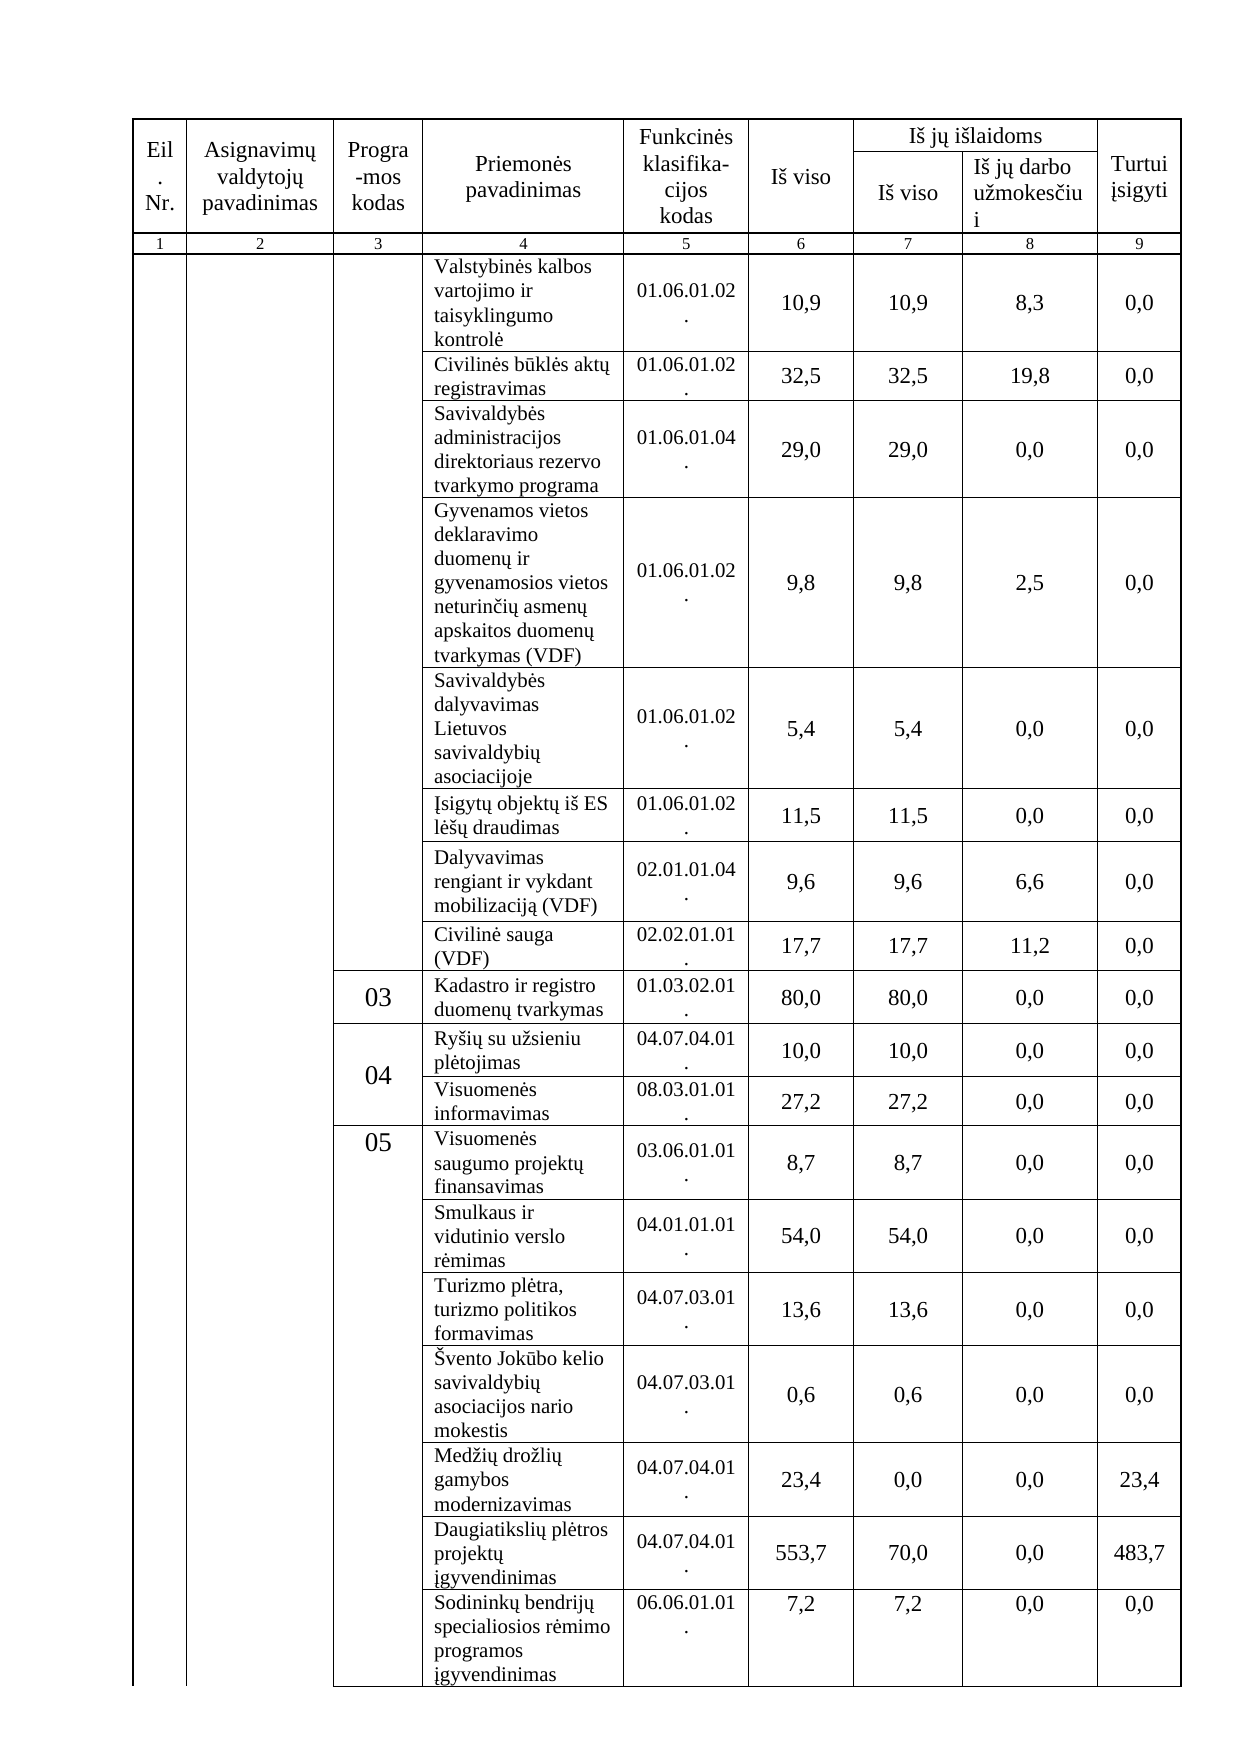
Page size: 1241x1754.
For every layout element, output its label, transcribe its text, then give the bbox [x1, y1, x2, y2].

table_cell 0,0 [1098, 789, 1180, 841]
table_cell Ryšių su užsieniu plėtojimas [423, 1024, 623, 1076]
table_cell 01.06.01.04. [624, 401, 748, 497]
table_cell 0,0 [963, 789, 1097, 841]
table_cell 9,6 [854, 842, 962, 921]
table_cell 10,9 [749, 255, 853, 351]
table_cell 0,0 [1098, 1077, 1180, 1125]
table_cell Civilinės būklės aktų registravimas [423, 352, 623, 400]
table_cell 553,7 [749, 1517, 853, 1589]
table_cell 0,0 [1098, 1200, 1180, 1272]
table_cell Iš jų darbo užmokesčiui [963, 152, 1097, 232]
table_cell 03.06.01.01. [624, 1126, 748, 1198]
table_cell 01.06.01.02. [624, 789, 748, 841]
table_cell 32,5 [749, 352, 853, 400]
table_cell 483,7 [1098, 1517, 1180, 1589]
table_cell 01.06.01.02. [624, 352, 748, 400]
table_cell 0,0 [963, 1517, 1097, 1589]
table_cell 6,6 [963, 842, 1097, 921]
table_cell Turizmo plėtra, turizmo politikos formavimas [423, 1273, 623, 1345]
table_cell 0,0 [963, 1443, 1097, 1516]
table_cell Visuomenės informavimas [423, 1077, 623, 1125]
table_cell 04.07.03.01. [624, 1346, 748, 1442]
table_cell 04.01.01.01. [624, 1200, 748, 1272]
table_cell 3 [334, 234, 422, 253]
table_cell 54,0 [749, 1200, 853, 1272]
table_cell 01.06.01.02. [624, 668, 748, 788]
table_cell 29,0 [854, 401, 962, 497]
table_cell 0,0 [1098, 1346, 1180, 1442]
table_cell Įsigytų objektų iš ES lėšų draudimas [423, 789, 623, 841]
table_cell 0,0 [1098, 668, 1180, 788]
table_cell 70,0 [854, 1517, 962, 1589]
table_header Funkcinės klasifika-cijos kodas [624, 120, 748, 232]
table_cell 32,5 [854, 352, 962, 400]
table_header Priemonės pavadinimas [423, 120, 623, 232]
table_cell 0,0 [963, 1024, 1097, 1076]
table_cell 0,0 [963, 1590, 1097, 1686]
table_cell 17,7 [854, 922, 962, 970]
table_cell Visuomenės saugumo projektų finansavimas [423, 1126, 623, 1198]
table_cell 0,6 [854, 1346, 962, 1442]
table_cell 10,0 [854, 1024, 962, 1076]
table_cell 03 [334, 971, 422, 1023]
table_cell Savivaldybės dalyvavimas Lietuvos savivaldybių asociacijoje [423, 668, 623, 788]
table_cell Valstybinės kalbos vartojimo ir taisyklingumo kontrolė [423, 255, 623, 351]
table_cell 0,0 [963, 668, 1097, 788]
table_cell Daugiatikslių plėtros projektų įgyvendinimas [423, 1517, 623, 1589]
table_cell 0,0 [1098, 922, 1180, 970]
table_cell 0,0 [1098, 971, 1180, 1023]
table_cell 0,0 [963, 401, 1097, 497]
table_cell 9,8 [854, 498, 962, 667]
table_cell 9,8 [749, 498, 853, 667]
table_cell 2 [187, 234, 333, 253]
table_cell 04.07.03.01. [624, 1273, 748, 1345]
table_cell Medžių drožlių gamybos modernizavimas [423, 1443, 623, 1516]
table_cell 23,4 [749, 1443, 853, 1516]
table_cell 5 [624, 234, 748, 253]
table_cell 1 [134, 234, 186, 253]
table_cell 4 [423, 234, 623, 253]
table_cell 8,3 [963, 255, 1097, 351]
table_cell 54,0 [854, 1200, 962, 1272]
table_cell 5,4 [854, 668, 962, 788]
table_cell 02.01.01.04. [624, 842, 748, 921]
table_cell 8,7 [749, 1126, 853, 1198]
table_cell 9,6 [749, 842, 853, 921]
table_cell 06.06.01.01. [624, 1590, 748, 1686]
table_cell 04 [334, 1024, 422, 1125]
table_cell 0,0 [963, 1077, 1097, 1125]
table_cell 04.07.04.01. [624, 1443, 748, 1516]
table_header Iš viso [749, 120, 853, 232]
table_cell 0,6 [749, 1346, 853, 1442]
table_cell 7 [854, 234, 962, 253]
table_cell 01.06.01.02. [624, 255, 748, 351]
table_cell Savivaldybės administracijos direktoriaus rezervo tvarkymo programa [423, 401, 623, 497]
table_cell Gyvenamos vietos deklaravimo duomenų ir gyvenamosios vietos neturinčių asmenų apskaitos duomenų tvarkymas (VDF) [423, 498, 623, 667]
table_cell Smulkaus ir vidutinio verslo rėmimas [423, 1200, 623, 1272]
table_cell Dalyvavimas rengiant ir vykdant mobilizaciją (VDF) [423, 842, 623, 921]
table_cell Švento Jokūbo kelio savivaldybių asociacijos nario mokestis [423, 1346, 623, 1442]
table_cell 0,0 [1098, 352, 1180, 400]
table_cell 27,2 [854, 1077, 962, 1125]
table_cell 02.02.01.01. [624, 922, 748, 970]
table_cell Civilinė sauga (VDF) [423, 922, 623, 970]
table_cell 13,6 [749, 1273, 853, 1345]
table_cell 9 [1098, 234, 1180, 253]
table_cell 0,0 [963, 1126, 1097, 1198]
table_cell 0,0 [1098, 1126, 1180, 1198]
table_cell 0,0 [1098, 842, 1180, 921]
table_cell 7,2 [854, 1590, 962, 1686]
table_cell 0,0 [963, 1273, 1097, 1345]
table_cell 27,2 [749, 1077, 853, 1125]
table_cell 0,0 [963, 1346, 1097, 1442]
table_cell 2,5 [963, 498, 1097, 667]
table_cell 10,9 [854, 255, 962, 351]
table_cell 0,0 [1098, 255, 1180, 351]
table_cell 04.07.04.01. [624, 1024, 748, 1076]
table_cell Iš viso [854, 152, 962, 232]
table_cell 13,6 [854, 1273, 962, 1345]
table_header Asignavimų valdytojų pavadinimas [187, 120, 333, 232]
table_header Turtui įsigyti [1098, 120, 1180, 232]
table_cell [334, 255, 422, 970]
table_cell 17,7 [749, 922, 853, 970]
table_cell Kadastro ir registro duomenų tvarkymas [423, 971, 623, 1023]
table_cell 01.03.02.01. [624, 971, 748, 1023]
table_cell [187, 255, 333, 1686]
table_header Iš jų išlaidoms [854, 120, 1097, 151]
table_cell 0,0 [963, 971, 1097, 1023]
table_cell 08.03.01.01. [624, 1077, 748, 1125]
table_cell 7,2 [749, 1590, 853, 1686]
table_cell 10,0 [749, 1024, 853, 1076]
table_cell 04.07.04.01. [624, 1517, 748, 1589]
table_cell 0,0 [1098, 401, 1180, 497]
table_cell 0,0 [1098, 498, 1180, 667]
table_cell 80,0 [854, 971, 962, 1023]
table_cell 29,0 [749, 401, 853, 497]
table_cell 0,0 [963, 1200, 1097, 1272]
table_cell [134, 255, 186, 1686]
table_cell Sodininkų bendrijų specialiosios rėmimo programos įgyvendinimas [423, 1590, 623, 1686]
table_cell 80,0 [749, 971, 853, 1023]
table_cell 8,7 [854, 1126, 962, 1198]
table_cell 11,5 [854, 789, 962, 841]
table_cell 0,0 [1098, 1024, 1180, 1076]
table_cell 05 [334, 1126, 422, 1686]
table_cell 0,0 [1098, 1590, 1180, 1686]
table_cell 19,8 [963, 352, 1097, 400]
table_cell 23,4 [1098, 1443, 1180, 1516]
table_cell 0,0 [854, 1443, 962, 1516]
table_cell 8 [963, 234, 1097, 253]
table_cell 01.06.01.02. [624, 498, 748, 667]
table_header Eil. Nr. [134, 120, 186, 232]
table_cell 11,2 [963, 922, 1097, 970]
table_header Progra-mos kodas [334, 120, 422, 232]
table_cell 0,0 [1098, 1273, 1180, 1345]
table_cell 5,4 [749, 668, 853, 788]
table_cell 6 [749, 234, 853, 253]
table_cell 11,5 [749, 789, 853, 841]
